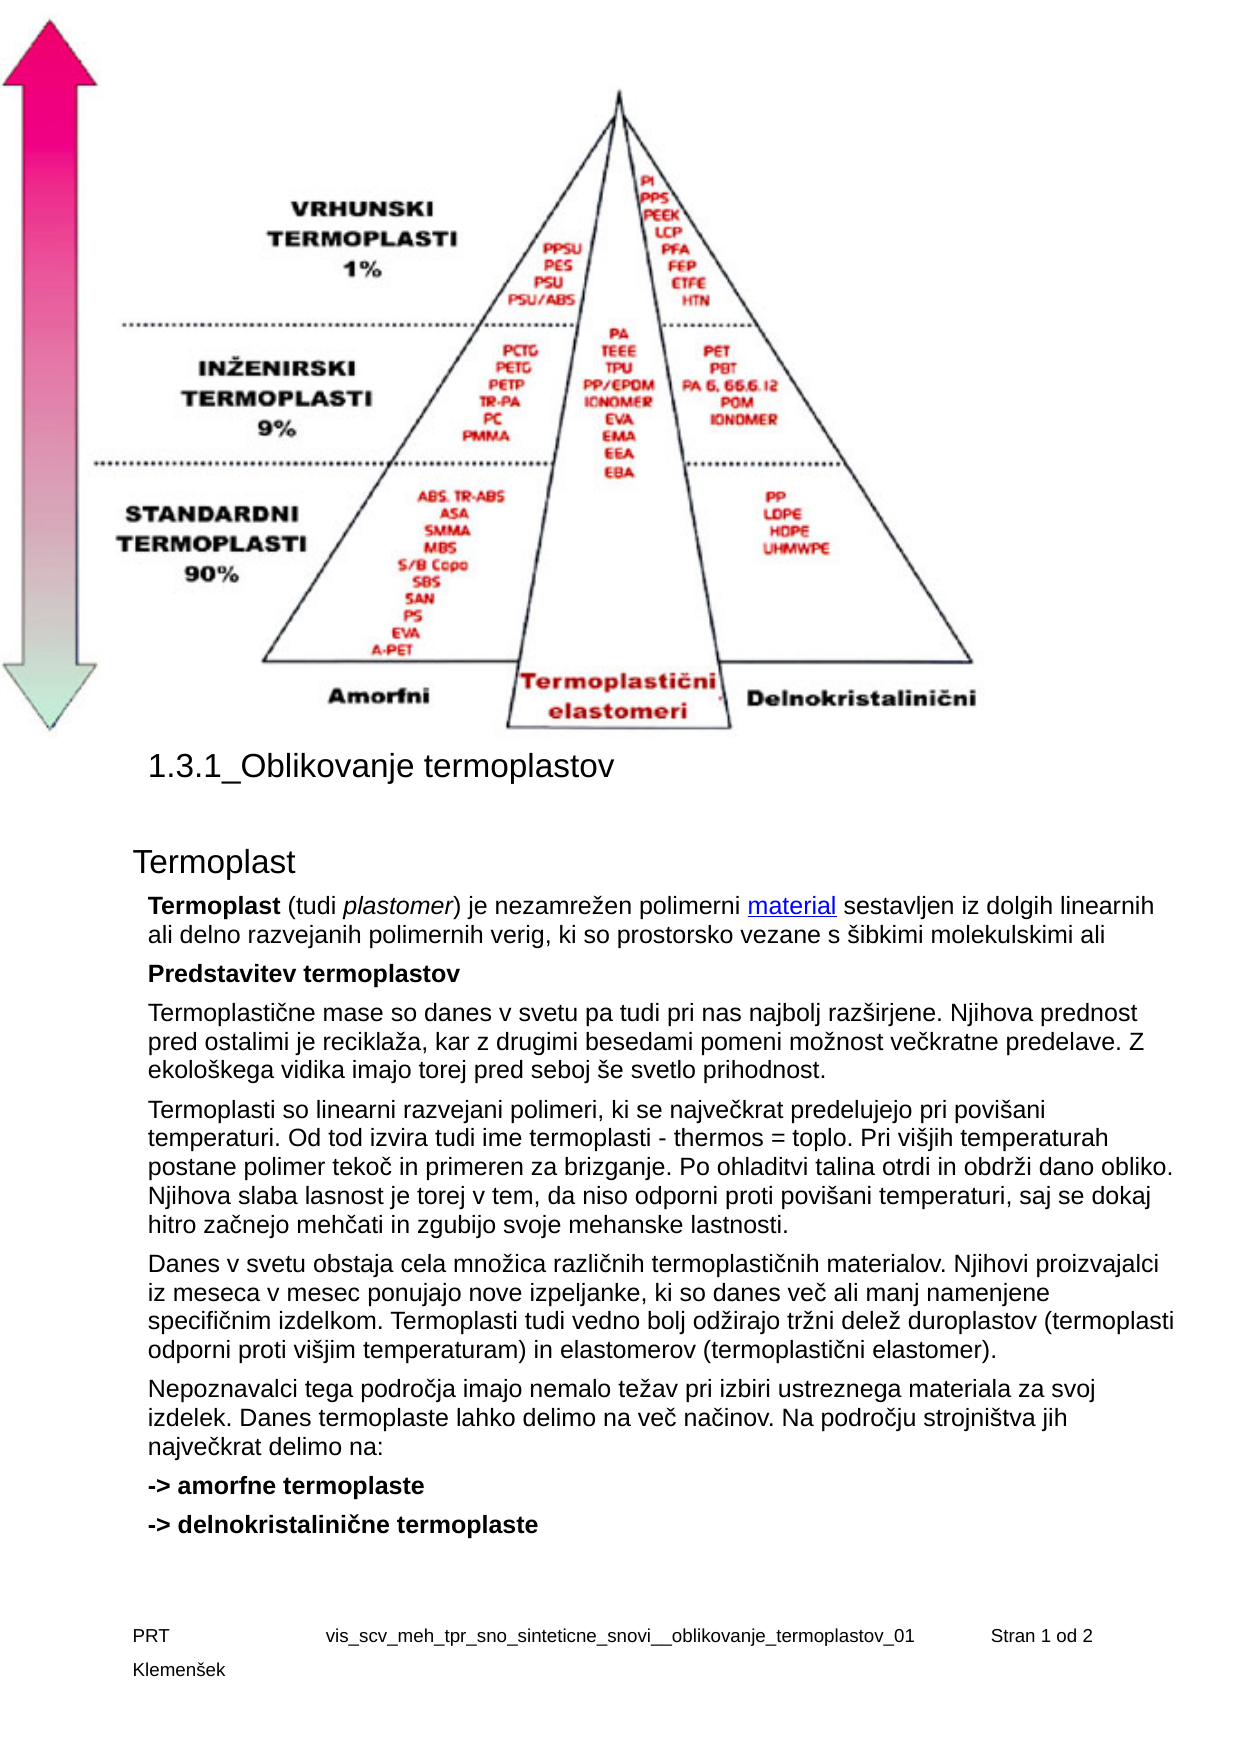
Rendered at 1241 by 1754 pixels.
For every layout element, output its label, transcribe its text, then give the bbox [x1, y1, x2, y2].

text Nepoznavalci tega področja imajo nemalo težav pri izbiri ustreznega materiala za svoj izdelek. Danes termoplaste lahko delimo na več načinov. Na področju strojništva jih največkrat delimo na: [148, 1374, 1181, 1460]
text Termoplast [132, 842, 1181, 880]
text 1.3.1_Oblikovanje termoplastov [148, 148, 1181, 784]
text Predstavitev termoplastov [148, 959, 1181, 987]
text Termoplasti so linearni razvejani polimeri, ki se največkrat predelujejo pri povišani temperaturi. Od tod izvira tudi ime termoplasti - thermos = toplo. Pri višjih temperaturah postane polimer tekoč in primeren za brizganje. Po ohladitvi talina otrdi in obdrži dano obliko. Njihova slaba lasnost je torej v tem, da niso odporni proti povišani temperaturi, saj se dokaj hitro začnejo mehčati in zgubijo svoje mehanske lastnosti. [148, 1094, 1181, 1238]
picture [0, 0, 996, 746]
text -> amorfne termoplaste [148, 1471, 1181, 1499]
text Danes v svetu obstaja cela množica različnih termoplastičnih materialov. Njihovi proizvajalci iz meseca v mesec ponujajo nove izpeljanke, ki so danes več ali manj namenjene specifičnim izdelkom. Termoplasti tudi vedno bolj odžirajo tržni delež duroplastov (termoplasti odporni proti višjim temperaturam) in elastomerov (termoplastični elastomer). [148, 1249, 1181, 1364]
text Termoplast (tudi plastomer) je nezamrežen polimerni material sestavljen iz dolgih linearnih ali delno razvejanih polimernih verig, ki so prostorsko vezane s šibkimi molekulskimi ali [148, 891, 1181, 948]
text -> delnokristalinične termoplaste [148, 1510, 1181, 1539]
text Termoplastične mase so danes v svetu pa tudi pri nas najbolj razširjene. Njihova prednost pred ostalimi je reciklaža, kar z drugimi besedami pomeni možnost večkratne predelave. Z ekološkega vidika imajo torej pred seboj še svetlo prihodnost. [148, 998, 1181, 1084]
